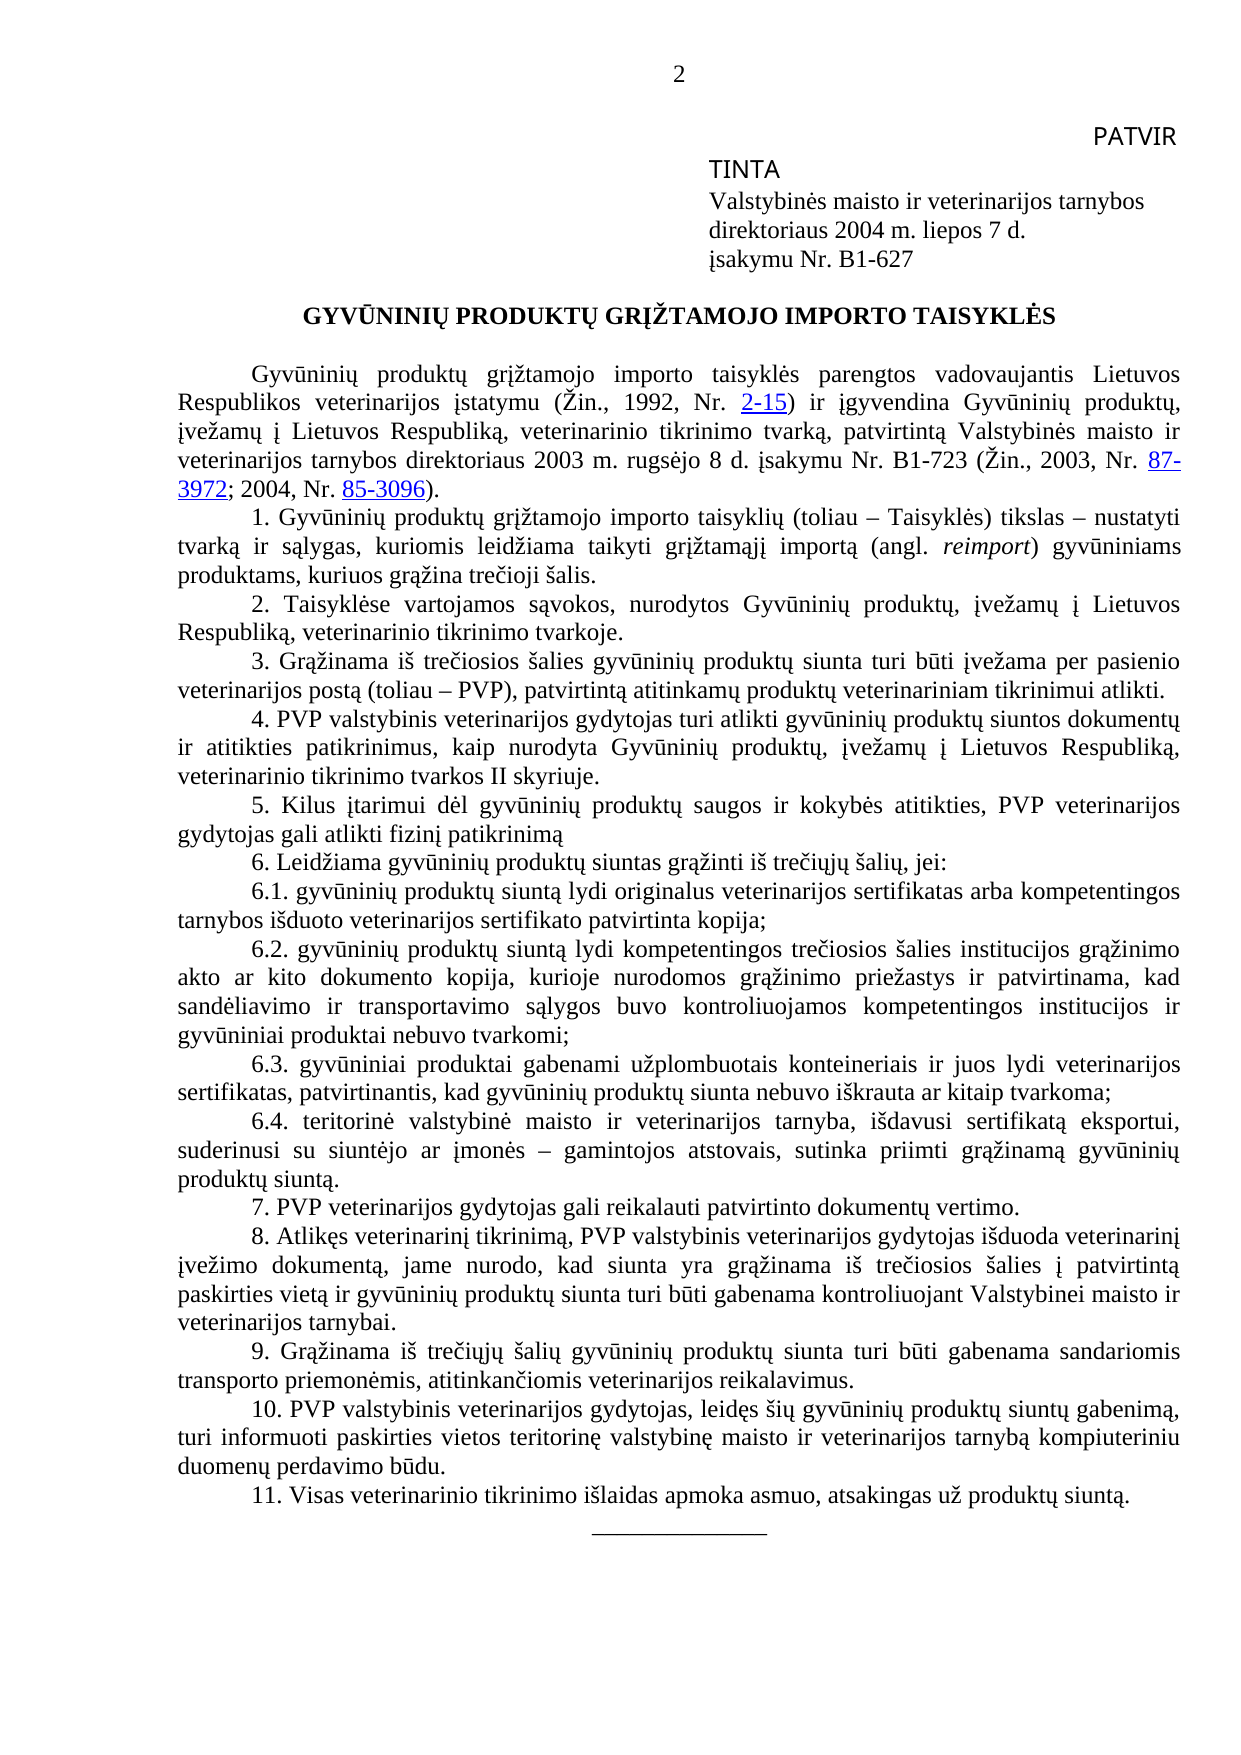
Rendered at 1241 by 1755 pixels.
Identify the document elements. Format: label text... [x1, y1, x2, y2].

text direktoriaus 2004 m. liepos 7 d. [177, 215, 1181, 244]
text 6.4. teritorinė valstybinė maisto ir veterinarijos tarnyba, išdavusi sertifikatą eksportui, suderinusi su siuntėjo ar įmonės – gamintojos atstovais, sutinka priimti grąžinamą gyvūninių produktų siuntą. [177, 1106, 1181, 1192]
text 6. Leidžiama gyvūninių produktų siuntas grąžinti iš trečiųjų šalių, jei: [177, 847, 1181, 876]
text ______________ [177, 1509, 1181, 1537]
text 2. Taisyklėse vartojamos sąvokos, nurodytos Gyvūninių produktų, įvežamų į Lietuvos Respubliką, veterinarinio tikrinimo tvarkoje. [177, 589, 1181, 646]
text 5. Kilus įtarimui dėl gyvūninių produktų saugos ir kokybės atitikties, PVP veterinarijos gydytojas gali atlikti fizinį patikrinimą [177, 790, 1181, 847]
text 1. Gyvūninių produktų grįžtamojo importo taisyklių (toliau – Taisyklės) tikslas – nustatyti tvarką ir sąlygas, kuriomis leidžiama taikyti grįžtamąjį importą (angl. reimport) gyvūniniams produktams, kuriuos grąžina trečioji šalis. [177, 502, 1181, 589]
text 10. PVP valstybinis veterinarijos gydytojas, leidęs šių gyvūninių produktų siuntų gabenimą, turi informuoti paskirties vietos teritorinę valstybinę maisto ir veterinarijos tarnybą kompiuteriniu duomenų perdavimo būdu. [177, 1394, 1181, 1480]
text Valstybinės maisto ir veterinarijos tarnybos [177, 186, 1181, 215]
text 11. Visas veterinarinio tikrinimo išlaidas apmoka asmuo, atsakingas už produktų siuntą. [177, 1480, 1181, 1509]
text 9. Grąžinama iš trečiųjų šalių gyvūninių produktų siunta turi būti gabenama sandariomis transporto priemonėmis, atitinkančiomis veterinarijos reikalavimus. [177, 1336, 1181, 1394]
text 6.3. gyvūniniai produktai gabenami užplombuotais konteineriais ir juos lydi veterinarijos sertifikatas, patvirtinantis, kad gyvūninių produktų siunta nebuvo iškrauta ar kitaip tvarkoma; [177, 1049, 1181, 1106]
text 6.2. gyvūninių produktų siuntą lydi kompetentingos trečiosios šalies institucijos grąžinimo akto ar kito dokumento kopija, kurioje nurodomos grąžinimo priežastys ir patvirtinama, kad sandėliavimo ir transportavimo sąlygos buvo kontroliuojamos kompetentingos institucijos ir gyvūniniai produktai nebuvo tvarkomi; [177, 934, 1181, 1049]
text PATVIRTINTA [709, 118, 1181, 186]
text 3. Grąžinama iš trečiosios šalies gyvūninių produktų siunta turi būti įvežama per pasienio veterinarijos postą (toliau – PVP), patvirtintą atitinkamų produktų veterinariniam tikrinimui atlikti. [177, 646, 1181, 704]
text Gyvūninių produktų grįžtamojo importo taisyklės parengtos vadovaujantis Lietuvos Respublikos veterinarijos įstatymu (Žin., 1992, Nr. 2-15) ir įgyvendina Gyvūninių produktų, įvežamų į Lietuvos Respubliką, veterinarinio tikrinimo tvarką, patvirtintą Valstybinės maisto ir veterinarijos tarnybos direktoriaus 2003 m. rugsėjo 8 d. įsakymu Nr. B1-723 (Žin., 2003, Nr. 87-3972; 2004, Nr. 85-3096). [177, 359, 1181, 502]
text 6.1. gyvūninių produktų siuntą lydi originalus veterinarijos sertifikatas arba kompetentingos tarnybos išduoto veterinarijos sertifikato patvirtinta kopija; [177, 876, 1181, 934]
text 4. PVP valstybinis veterinarijos gydytojas turi atlikti gyvūninių produktų siuntos dokumentų ir atitikties patikrinimus, kaip nurodyta Gyvūninių produktų, įvežamų į Lietuvos Respubliką, veterinarinio tikrinimo tvarkos II skyriuje. [177, 704, 1181, 790]
text GYVŪNINIŲ PRODUKTŲ GRĮŽTAMOJO IMPORTO TAISYKLĖS [177, 301, 1181, 330]
text įsakymu Nr. B1-627 [177, 244, 1181, 272]
text 8. Atlikęs veterinarinį tikrinimą, PVP valstybinis veterinarijos gydytojas išduoda veterinarinį įvežimo dokumentą, jame nurodo, kad siunta yra grąžinama iš trečiosios šalies į patvirtintą paskirties vietą ir gyvūninių produktų siunta turi būti gabenama kontroliuojant Valstybinei maisto ir veterinarijos tarnybai. [177, 1221, 1181, 1336]
text 7. PVP veterinarijos gydytojas gali reikalauti patvirtinto dokumentų vertimo. [177, 1192, 1181, 1221]
